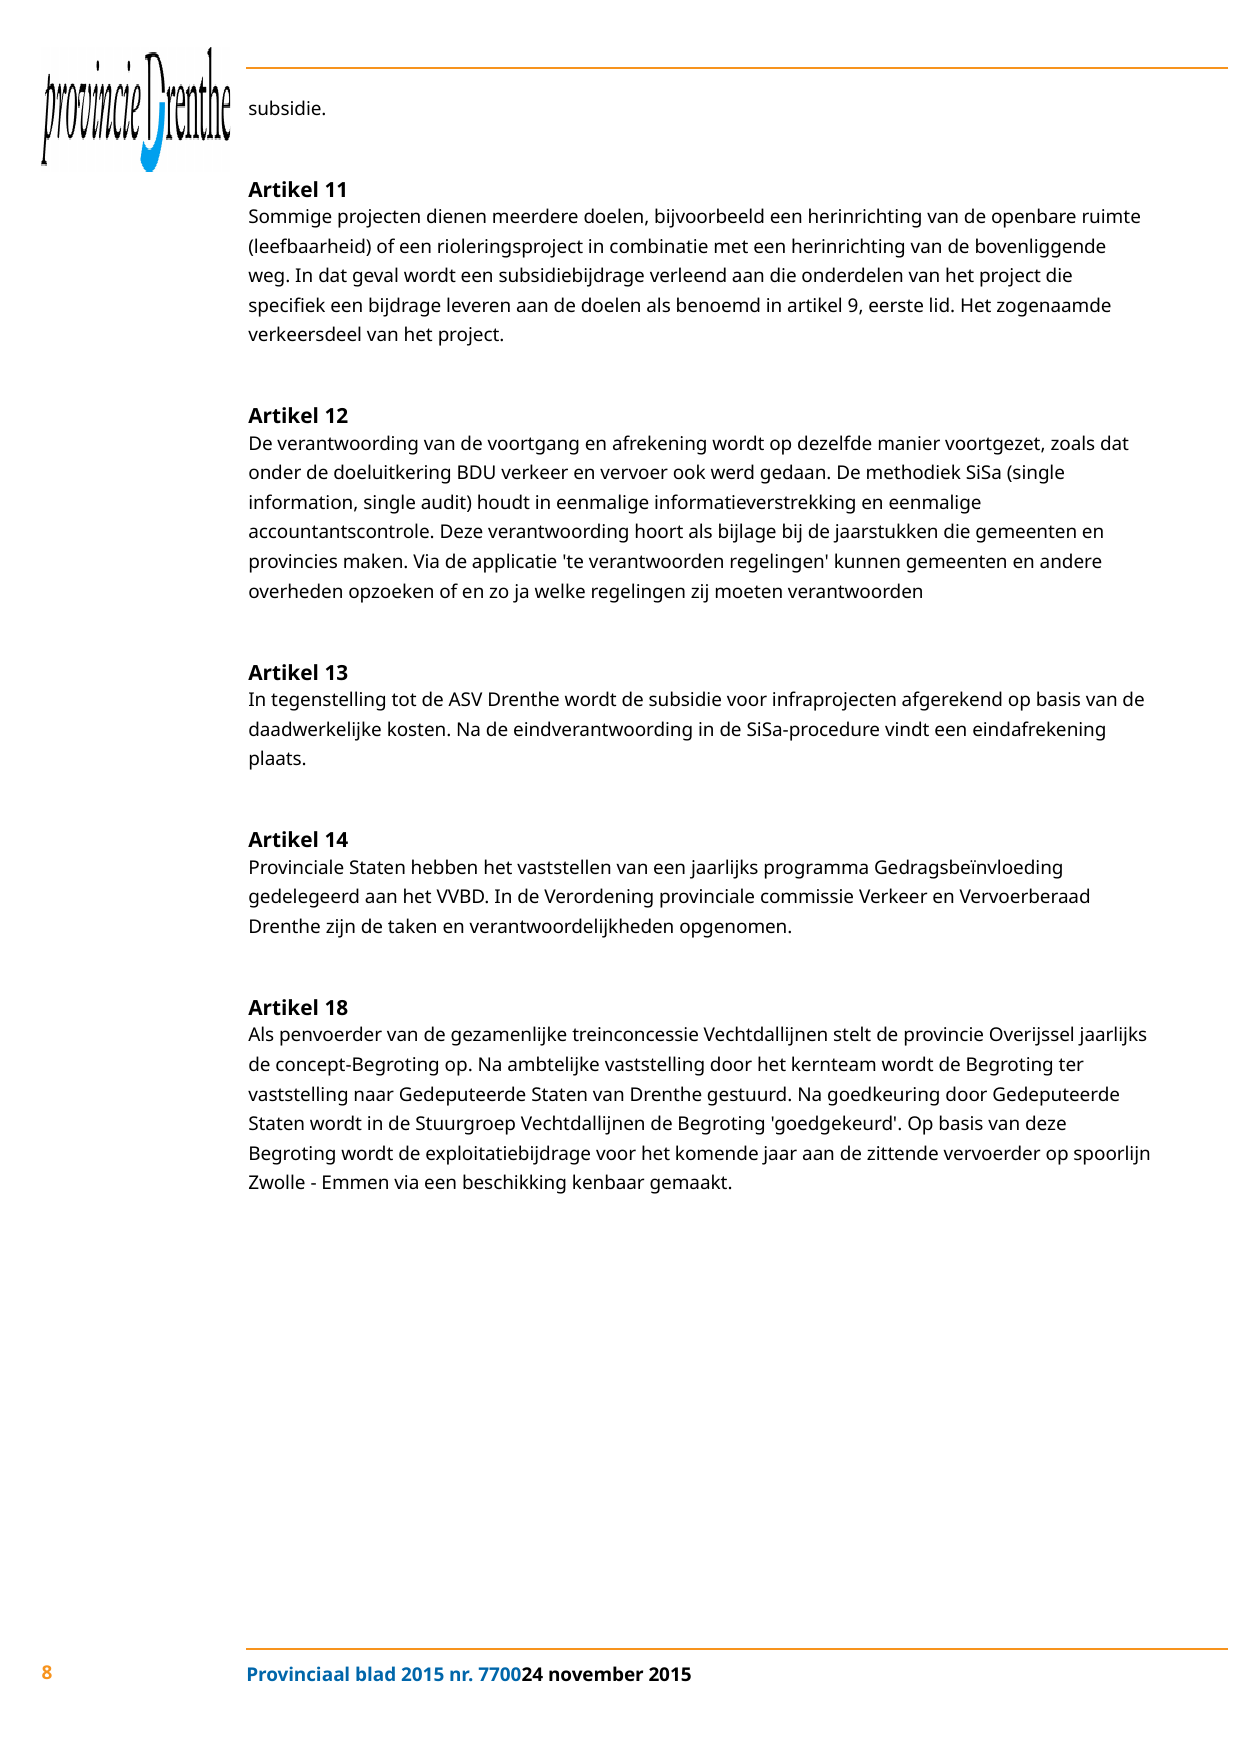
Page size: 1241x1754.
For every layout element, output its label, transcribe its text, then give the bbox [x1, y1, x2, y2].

picture [41, 47, 231, 172]
text Artikel 13 [248, 658, 1152, 686]
text Provinciale Staten hebben het vaststellen van een jaarlijks programma Gedragsbeïnvloeding gedelegeerd aan het VVBD. In de Verordening provinciale commissie Verkeer en Vervoerberaad Drenthe zijn de taken en verantwoordelijkheden opgenomen. [248, 854, 1152, 939]
text Artikel 12 [248, 402, 1152, 430]
text De verantwoording van de voortgang en afrekening wordt op dezelfde manier voortgezet, zoals dat onder de doeluitkering BDU verkeer en vervoer ook werd gedaan. De methodiek SiSa (single information, single audit) houdt in eenmalige informatieverstrekking en eenmalige accountantscontrole. Deze verantwoording hoort als bijlage bij de jaarstukken die gemeenten en provincies maken. Via de applicatie 'te verantwoorden regelingen' kunnen gemeenten en andere overheden opzoeken of en zo ja welke regelingen zij moeten verantwoorden [248, 430, 1152, 604]
text Sommige projecten dienen meerdere doelen, bijvoorbeeld een herinrichting van de openbare ruimte (leefbaarheid) of een rioleringsproject in combinatie met een herinrichting van de bovenliggende weg. In dat geval wordt een subsidiebijdrage verleend aan die onderdelen van het project die specifiek een bijdrage leveren aan de doelen als benoemd in artikel 9, eerste lid. Het zogenaamde verkeersdeel van het project. [248, 203, 1152, 347]
text Als penvoerder van de gezamenlijke treinconcessie Vechtdallijnen stelt de provincie Overijssel jaarlijks de concept-Begroting op. Na ambtelijke vaststelling door het kernteam wordt de Begroting ter vaststelling naar Gedeputeerde Staten van Drenthe gestuurd. Na goedkeuring door Gedeputeerde Staten wordt in de Stuurgroep Vechtdallijnen de Begroting 'goedgekeurd'. Op basis van deze Begroting wordt de exploitatiebijdrage voor het komende jaar aan de zittende vervoerder op spoorlijn Zwolle - Emmen via een beschikking kenbaar gemaakt. [248, 1022, 1152, 1195]
text subsidie. [248, 95, 1152, 121]
text In tegenstelling tot de ASV Drenthe wordt de subsidie voor infraprojecten afgerekend op basis van de daadwerkelijke kosten. Na de eindverantwoording in de SiSa-procedure vindt een eindafrekening plaats. [248, 686, 1152, 771]
text Artikel 11 [248, 175, 1152, 203]
text Artikel 14 [248, 826, 1152, 854]
text Artikel 18 [248, 993, 1152, 1022]
